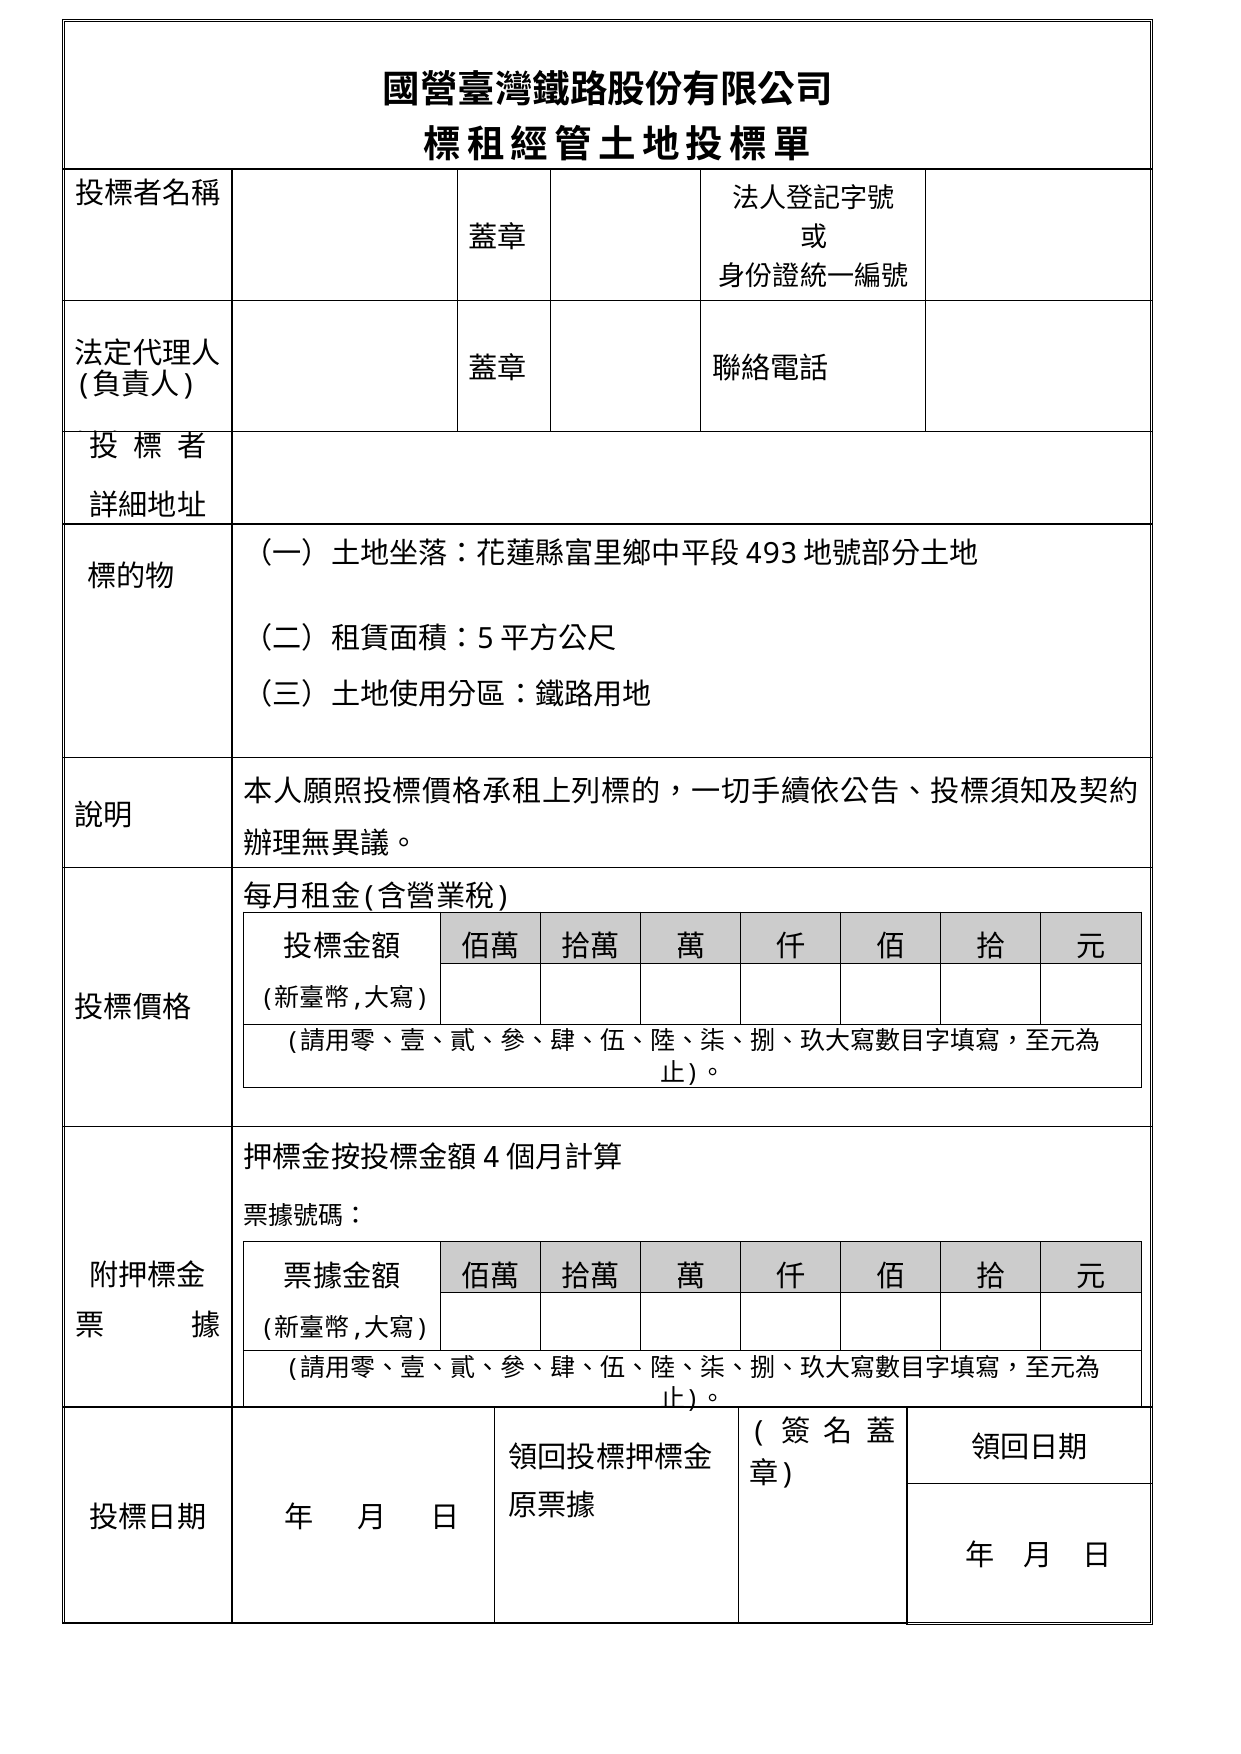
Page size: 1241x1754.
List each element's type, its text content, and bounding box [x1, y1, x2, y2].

table_cell 投標價格 [65, 868, 231, 1126]
table_cell [641, 1293, 740, 1350]
table_cell 領回日期 [908, 1408, 1150, 1483]
table_header 佰 [841, 1242, 940, 1292]
table_header 佰萬 [441, 913, 540, 963]
table_cell [441, 964, 540, 1024]
table_cell [233, 432, 1150, 523]
table_cell （一）土地坐落：花蓮縣富里鄉中平段493地號部分土地 （二）租賃面積：5平方公尺 （三）土地使用分區：鐵路用地 [233, 525, 1150, 757]
table_cell 法定代理人(負責人) 姓名 [65, 301, 231, 431]
table_cell [941, 964, 1040, 1024]
table_header 拾萬 [541, 913, 640, 963]
table_cell 押標金按投標金額4個月計算 票據號碼： [233, 1127, 1150, 1406]
table_cell 投標者名稱 [65, 170, 231, 300]
table_cell (請用零、壹、貳、參、肆、伍、陸、柒、捌、玖大寫數目字填寫，至元為止)。 [244, 1025, 1141, 1087]
table_header 票據金額 (新臺幣,大寫) [244, 1242, 440, 1350]
table_header 萬 [641, 913, 740, 963]
table_cell 本人願照投標價格承租上列標的，一切手續依公告、投標須知及契約辦理無異議。 [233, 758, 1150, 866]
table_cell [233, 170, 457, 300]
table_cell [741, 1293, 840, 1350]
table_cell 領回投標押標金 原票據 [495, 1408, 738, 1622]
table_cell 蓋章 [458, 170, 550, 300]
table_header 拾 [941, 1242, 1040, 1292]
table_cell 年 月 日 [233, 1408, 494, 1622]
table_cell 法人登記字號 或 身份證統一編號 [701, 170, 925, 300]
table_header 元 [1041, 913, 1141, 963]
table_cell 蓋章 [458, 301, 550, 431]
table_header 國營臺灣鐵路股份有限公司 標租經管土地投標單 [65, 22, 1150, 168]
table_header 佰 [841, 913, 940, 963]
table_cell [841, 964, 940, 1024]
table_header 拾 [941, 913, 1040, 963]
table_cell [841, 1293, 940, 1350]
table_cell 每月租金(含營業稅) [233, 868, 1150, 1126]
table_header 佰萬 [441, 1242, 540, 1292]
table_header 元 [1041, 1242, 1141, 1292]
table_cell [541, 964, 640, 1024]
table_cell [551, 301, 700, 431]
table_cell [741, 964, 840, 1024]
table_cell [551, 170, 700, 300]
table_cell 附押標金 票 據 [65, 1127, 231, 1406]
table_header 投標金額 (新臺幣,大寫) [244, 913, 440, 1024]
table_cell [441, 1293, 540, 1350]
table_cell [941, 1293, 1040, 1350]
table_cell 投 標 者 詳細地址 [65, 432, 231, 523]
table_cell 說明 [65, 758, 231, 866]
table_cell [233, 301, 457, 431]
table_cell [641, 964, 740, 1024]
table_cell 聯絡電話 [701, 301, 925, 431]
table_cell 年 月 日 [908, 1484, 1150, 1622]
table_cell (請用零、壹、貳、參、肆、伍、陸、柒、捌、玖大寫數目字填寫，至元為止)。 [244, 1351, 1141, 1406]
table_cell [926, 170, 1150, 300]
table_cell [1041, 964, 1141, 1024]
table_cell 投標日期 [65, 1408, 231, 1622]
table_header 萬 [641, 1242, 740, 1292]
table_header 仟 [741, 1242, 840, 1292]
table_cell [541, 1293, 640, 1350]
table_cell (簽名蓋章) [739, 1408, 906, 1622]
table_header 仟 [741, 913, 840, 963]
table_cell 標的物 [65, 525, 231, 757]
table_cell [1041, 1293, 1141, 1350]
table_header 拾萬 [541, 1242, 640, 1292]
table_cell [926, 301, 1150, 431]
